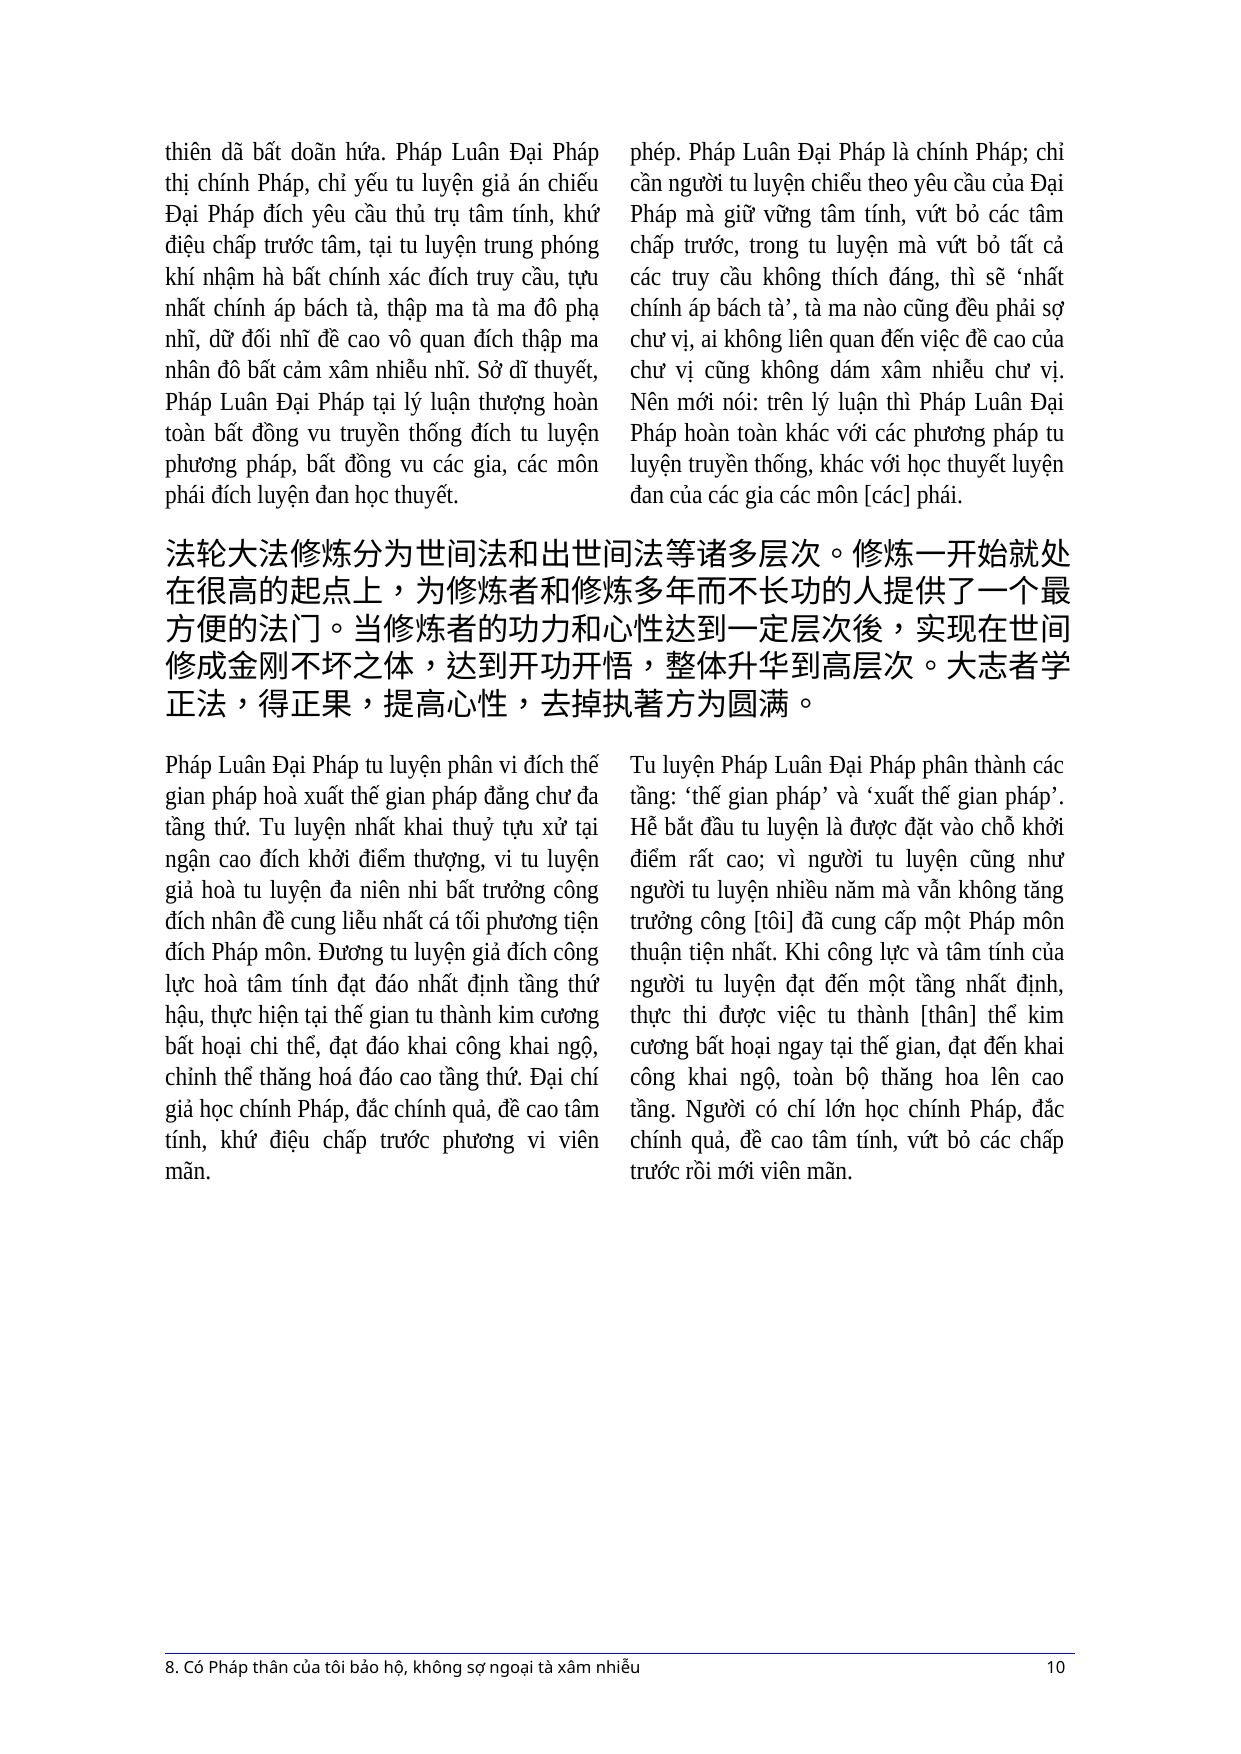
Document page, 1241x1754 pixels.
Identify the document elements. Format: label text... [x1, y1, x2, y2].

text 法轮大法修炼分为世间法和出世间法等诸多层次。修炼一开始就处在很高的起点上，为修炼者和修炼多年而不长功的人提供了一个最方便的法门。当修炼者的功力和心性达到一定层次後，实现在世间修成金刚不坏之体，达到开功开悟，整体升华到高层次。大志者学正法，得正果，提高心性，去掉执著方为圆满。 [165, 535, 1075, 723]
table_header Pháp Luân Đại Pháp tu luyện phân vi đích thế gian pháp hoà xuất thế gian pháp đẳng chư đa tầng thứ. Tu luyện nhất khai thuỷ tựu xử tại ngận cao đích khởi điểm thượng, vi tu luyện giả hoà tu luyện đa niên nhi bất trưởng công đích nhân đề cung liễu nhất cá tối phương tiện đích Pháp môn. Đương tu luyện giả đích công lực hoà tâm tính đạt đáo nhất định tầng thứ hậu, thực hiện tại thế gian tu thành kim cương bất hoại chi thể, đạt đáo khai công khai ngộ, chỉnh thể thăng hoá đáo cao tầng thứ. Đại chí giả học chính Pháp, đắc chính quả, đề cao tâm tính, khứ điệu chấp trước phương vi viên mãn. [150, 748, 615, 1186]
table_header phép. Pháp Luân Đại Pháp là chính Pháp; chỉ cần người tu luyện chiểu theo yêu cầu của Đại Pháp mà giữ vững tâm tính, vứt bỏ các tâm chấp trước, trong tu luyện mà vứt bỏ tất cả các truy cầu không thích đáng, thì sẽ ‘nhất chính áp bách tà’, tà ma nào cũng đều phải sợ chư vị, ai không liên quan đến việc đề cao của chư vị cũng không dám xâm nhiễu chư vị. Nên mới nói: trên lý luận thì Pháp Luân Đại Pháp hoàn toàn khác với các phương pháp tu luyện truyền thống, khác với học thuyết luyện đan của các gia các môn [các] phái. [615, 135, 1080, 510]
table_header Tu luyện Pháp Luân Đại Pháp phân thành các tầng: ‘thế gian pháp’ và ‘xuất thế gian pháp’. Hễ bắt đầu tu luyện là được đặt vào chỗ khởi điểm rất cao; vì người tu luyện cũng như người tu luyện nhiều năm mà vẫn không tăng trưởng công [tôi] đã cung cấp một Pháp môn thuận tiện nhất. Khi công lực và tâm tính của người tu luyện đạt đến một tầng nhất định, thực thi được việc tu thành [thân] thể kim cương bất hoại ngay tại thế gian, đạt đến khai công khai ngộ, toàn bộ thăng hoa lên cao tầng. Người có chí lớn học chính Pháp, đắc chính quả, đề cao tâm tính, vứt bỏ các chấp trước rồi mới viên mãn. [615, 748, 1080, 1186]
table_header thiên dã bất doãn hứa. Pháp Luân Đại Pháp thị chính Pháp, chỉ yếu tu luyện giả án chiếu Đại Pháp đích yêu cầu thủ trụ tâm tính, khứ điệu chấp trước tâm, tại tu luyện trung phóng khí nhậm hà bất chính xác đích truy cầu, tựu nhất chính áp bách tà, thập ma tà ma đô phạ nhĩ, dữ đối nhĩ đề cao vô quan đích thập ma nhân đô bất cảm xâm nhiễu nhĩ. Sở dĩ thuyết, Pháp Luân Đại Pháp tại lý luận thượng hoàn toàn bất đồng vu truyền thống đích tu luyện phương pháp, bất đồng vu các gia, các môn phái đích luyện đan học thuyết. [150, 135, 615, 510]
